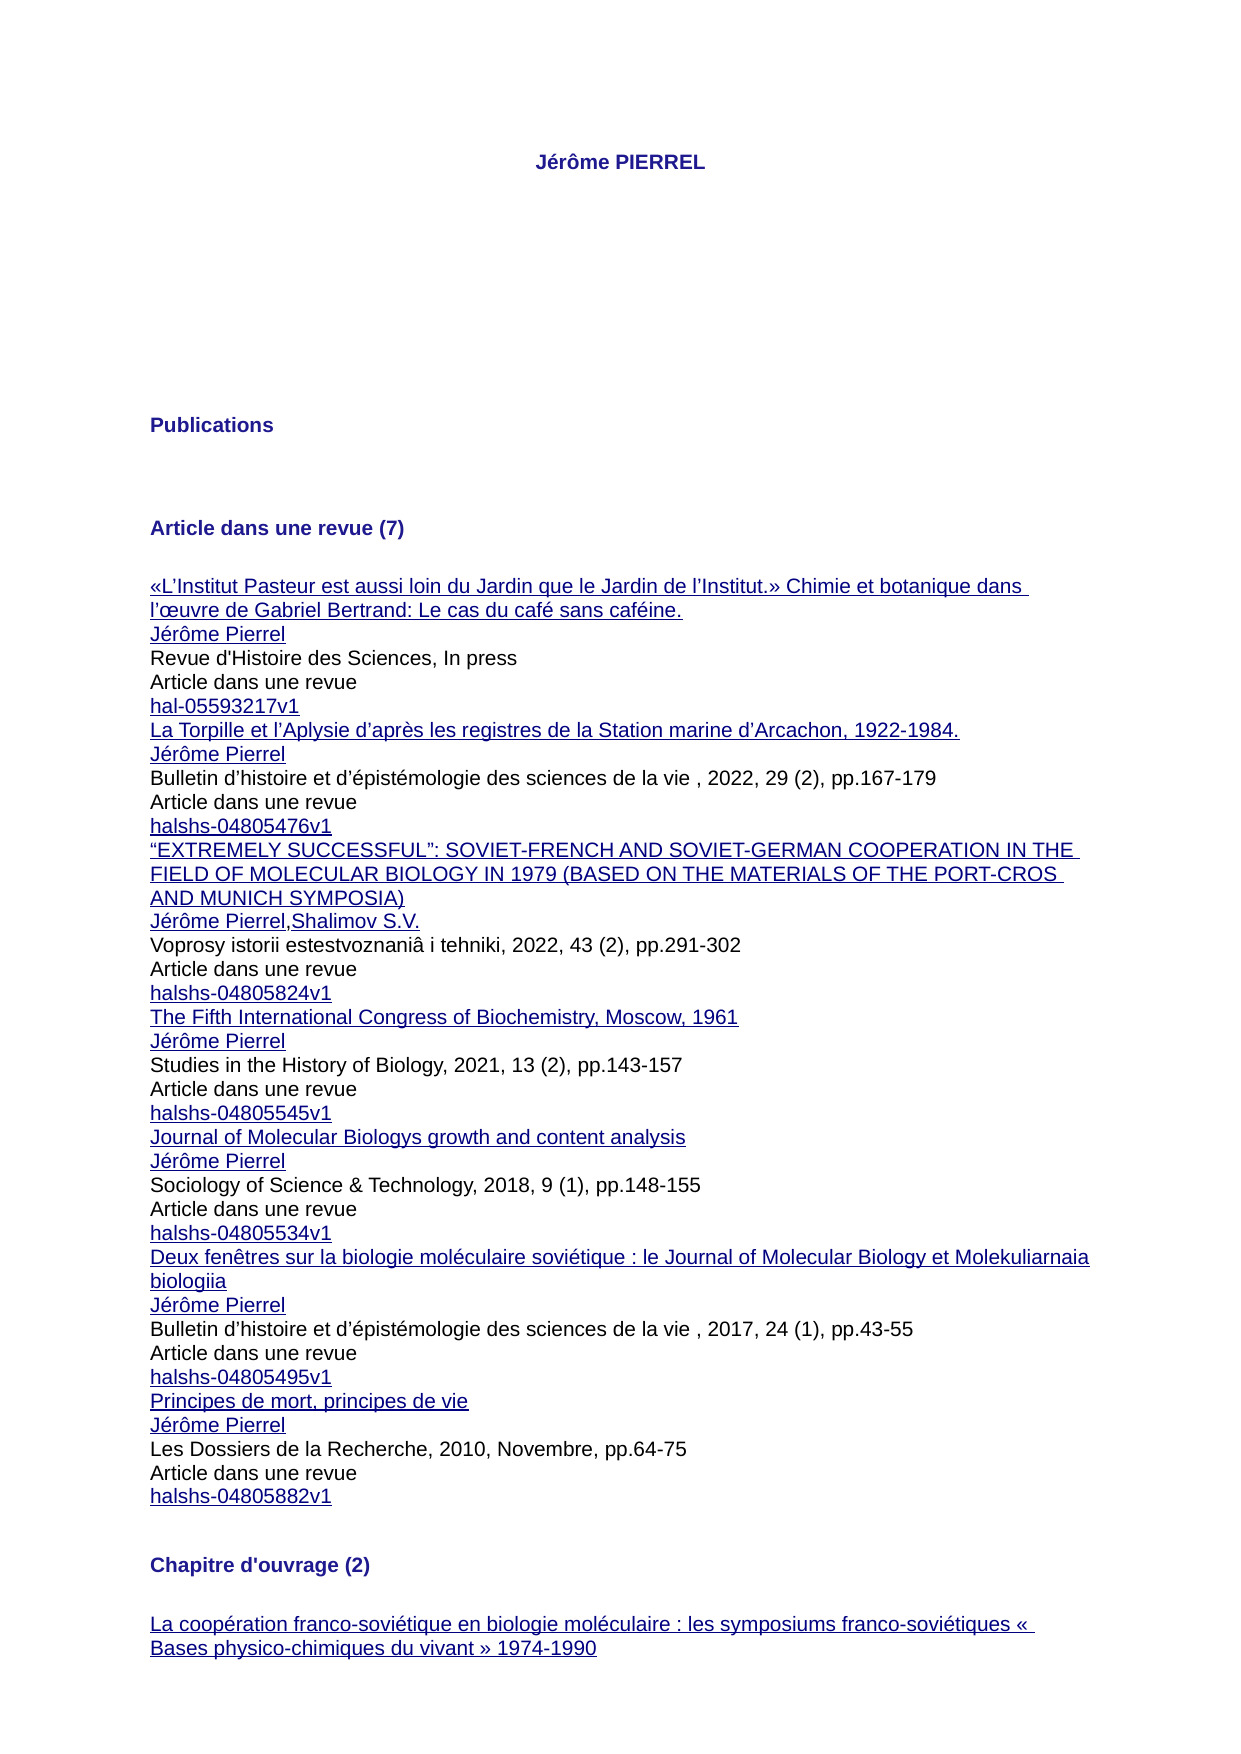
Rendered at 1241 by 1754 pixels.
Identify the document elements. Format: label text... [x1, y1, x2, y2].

table_header «L’Institut Pasteur est aussi loin du Jardin que le Jardin de l’Institut.» Chimie et botanique dans l’œuvre de Gabriel Bertrand: Le cas du café sans caféine. Jérôme Pierrel Revue d'Histoire des Sciences, In press Article dans une revue hal-05593217v1 [150, 574, 1090, 718]
subtitle Chapitre d'ouvrage (2) [150, 1553, 1090, 1577]
table_cell biologiia Jérôme Pierrel Bulletin d’histoire et d’épistémologie des sciences de la vie , 2017, 24 (1), pp.43-55 Article dans une revue halshs-04805495v1 [150, 1267, 1090, 1388]
table_cell Journal of Molecular Biologys growth and content analysis Jérôme Pierrel Sociology of Science & Technology, 2018, 9 (1), pp.148-155 Article dans une revue halshs-04805534v1 [150, 1125, 1090, 1245]
table_cell Deux fenêtres sur la biologie moléculaire soviétique : le Journal of Molecular Biology et Molekuliarnaia [150, 1245, 1090, 1266]
table_cell “EXTREMELY SUCCESSFUL”: SOVIET-FRENCH AND SOVIET-GERMAN COOPERATION IN THE FIELD OF MOLECULAR BIOLOGY IN 1979 (BASED ON THE MATERIALS OF THE PORT-CROS AND MUNICH SYMPOSIA) Jérôme Pierrel,Shalimov S.V. Voprosy istorii estestvoznaniâ i tehniki, 2022, 43 (2), pp.291-302 Article dans une revue halshs-04805824v1 [150, 838, 1090, 1005]
subtitle Publications [150, 412, 1090, 436]
table_cell Principes de mort, principes de vie Jérôme Pierrel Les Dossiers de la Recherche, 2010, Novembre, pp.64-75 Article dans une revue halshs-04805882v1 [150, 1389, 1090, 1508]
table_cell The Fifth International Congress of Biochemistry, Moscow, 1961 Jérôme Pierrel Studies in the History of Biology, 2021, 13 (2), pp.143-157 Article dans une revue halshs-04805545v1 [150, 1005, 1090, 1125]
table_cell La Torpille et l’Aplysie d’après les registres de la Station marine d’Arcachon, 1922-1984. Jérôme Pierrel Bulletin d’histoire et d’épistémologie des sciences de la vie , 2022, 29 (2), pp.167-179 Article dans une revue halshs-04805476v1 [150, 718, 1090, 837]
table_header La coopération franco-soviétique en biologie moléculaire : les symposiums franco-soviétiques « Bases physico-chimiques du vivant » 1974-1990 [150, 1611, 1090, 1659]
subtitle Article dans une revue (7) [150, 516, 1090, 539]
subtitle Jérôme PIERREL [150, 150, 1090, 174]
